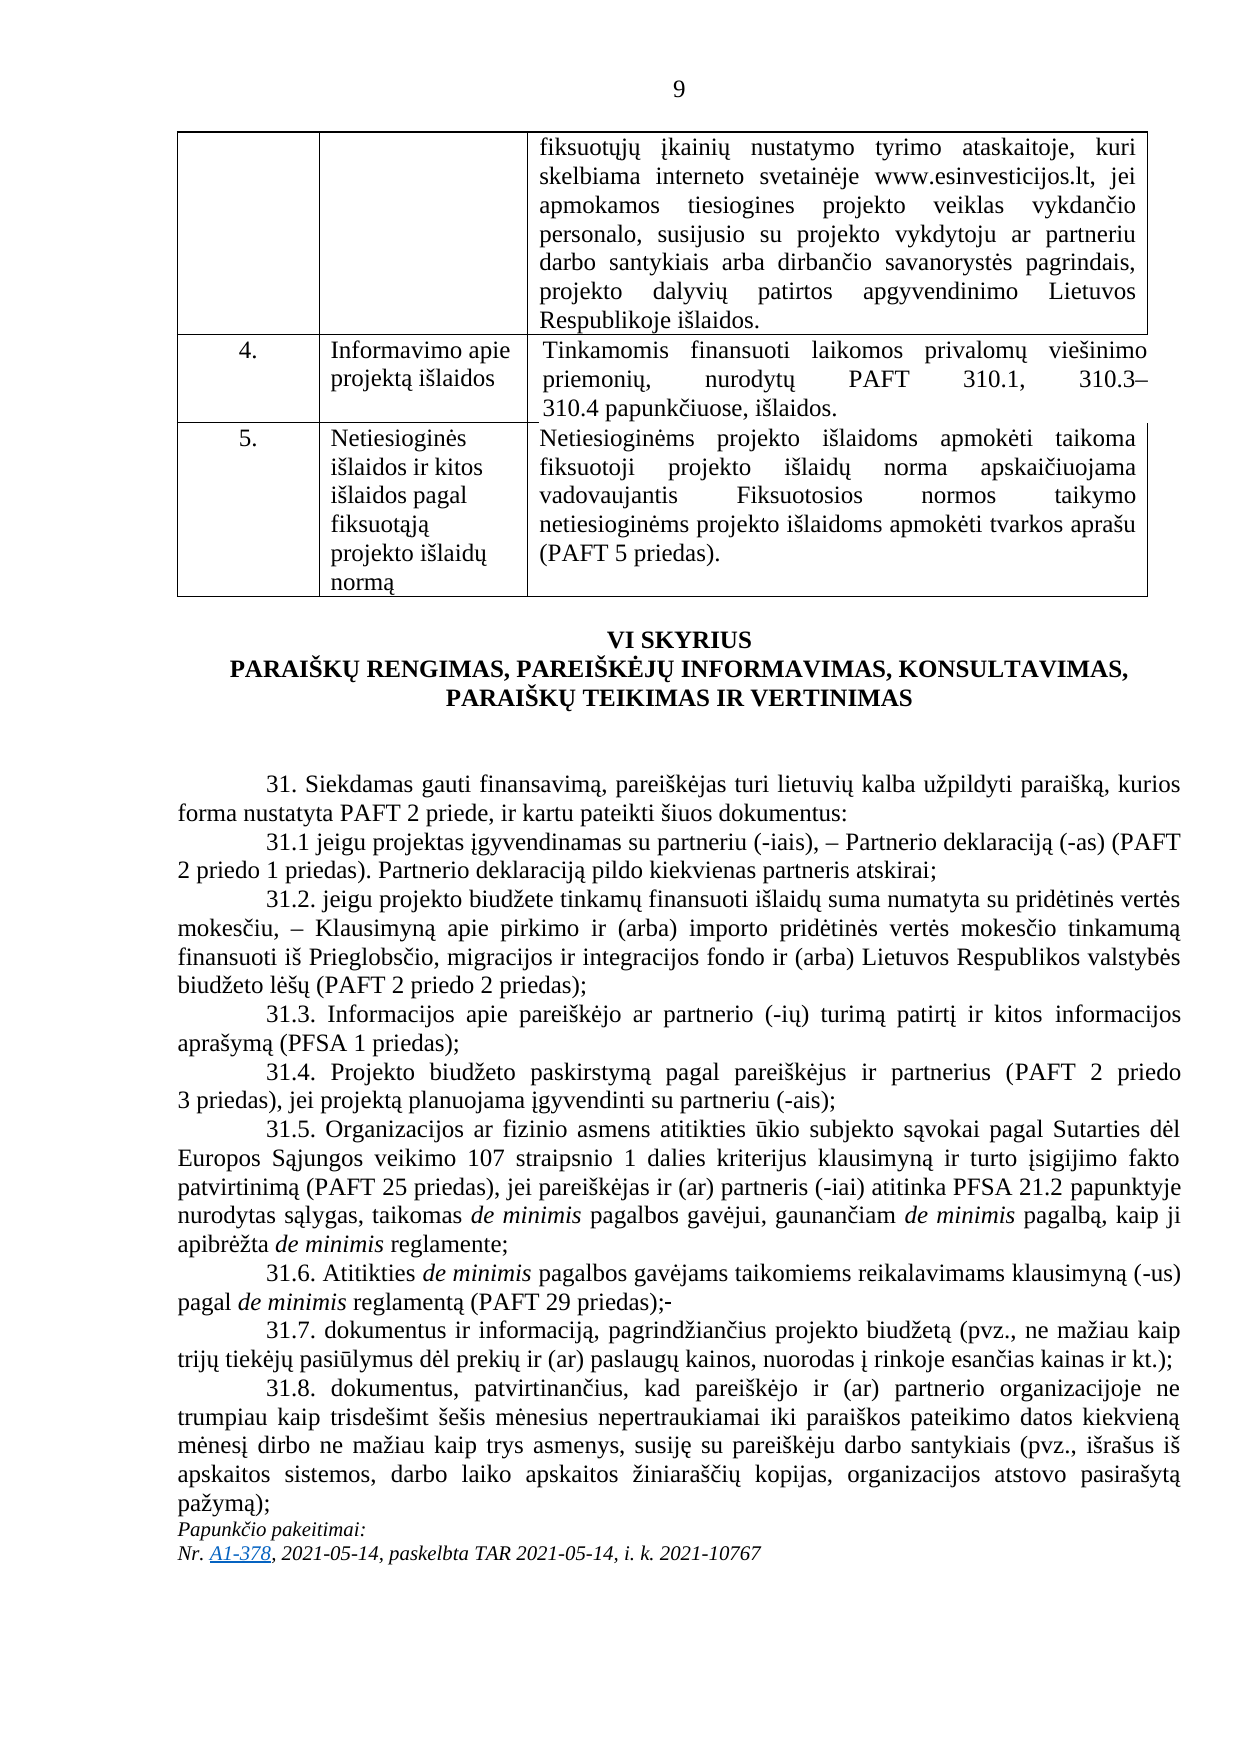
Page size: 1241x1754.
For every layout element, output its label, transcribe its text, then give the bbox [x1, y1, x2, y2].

text 31.3. Informacijos apie pareiškėjo ar partnerio (-ių) turimą patirtį ir kitos informacijos aprašymą (PFSA 1 priedas); [177, 999, 1181, 1057]
text Nr. A1-378, 2021-05-14, paskelbta TAR 2021-05-14, i. k. 2021-10767 [177, 1541, 1181, 1565]
text 31. Siekdamas gauti finansavimą, pareiškėjas turi lietuvių kalba užpildyti paraišką, kurios forma nustatyta PAFT 2 priede, ir kartu pateikti šiuos dokumentus: [177, 769, 1181, 827]
table_cell 5. [178, 423, 319, 596]
text 31.6. Atitikties de minimis pagalbos gavėjams taikomiems reikalavimams klausimyną (‑us) pagal de minimis reglamentą (PAFT 29 priedas); [177, 1258, 1181, 1315]
table_cell Informavimo apie projektą išlaidos [320, 335, 527, 422]
table_cell [320, 133, 527, 334]
text Papunkčio pakeitimai: [177, 1517, 1181, 1541]
text 31.2. jeigu projekto biudžete tinkamų finansuoti išlaidų suma numatyta su pridėtinės vertės mokesčiu, – Klausimyną apie pirkimo ir (arba) importo pridėtinės vertės mokesčio tinkamumą finansuoti iš Prieglobsčio, migracijos ir integracijos fondo ir (arba) Lietuvos Respublikos valstybės biudžeto lėšų (PAFT 2 priedo 2 priedas); [177, 884, 1181, 999]
text 31.1 jeigu projektas įgyvendinamas su partneriu (-iais), – Partnerio deklaraciją (-as) (PAFT 2 priedo 1 priedas). Partnerio deklaraciją pildo kiekvienas partneris atskirai; [177, 827, 1181, 884]
table_cell fiksuotųjų įkainių nustatymo tyrimo ataskaitoje, kuri skelbiama interneto svetainėje www.esinvesticijos.lt, jei apmokamos tiesiogines projekto veiklas vykdančio personalo, susijusio su projekto vykdytoju ar partneriu darbo santykiais arba dirbančio savanorystės pagrindais, projekto dalyvių patirtos apgyvendinimo Lietuvos Respublikoje išlaidos. [528, 133, 1147, 334]
table_cell Netiesioginėms projekto išlaidoms apmokėti taikoma fiksuotoji projekto išlaidų norma apskaičiuojama vadovaujantis Fiksuotosios normos taikymo netiesioginėms projekto išlaidoms apmokėti tvarkos aprašu (PAFT 5 priedas). [528, 423, 1147, 596]
table_cell [178, 133, 319, 334]
table_cell 4. [178, 335, 319, 422]
text PARAIŠKŲ RENGIMAS, PAREIŠKĖJŲ INFORMAVIMAS, KONSULTAVIMAS, PARAIŠKŲ TEIKIMAS IR VERTINIMAS [177, 654, 1181, 712]
table_header Tinkamomis finansuoti laikomos privalomų viešinimo priemonių, nurodytų PAFT 310.1, 310.3–310.4 papunkčiuose, išlaidos. [540, 336, 1147, 421]
text 31.7. dokumentus ir informaciją, pagrindžiančius projekto biudžetą (pvz., ne mažiau kaip trijų tiekėjų pasiūlymus dėl prekių ir (ar) paslaugų kainos, nuorodas į rinkoje esančias kainas ir kt.); [177, 1315, 1181, 1373]
text 31.4. Projekto biudžeto paskirstymą pagal pareiškėjus ir partnerius (PAFT 2 priedo 3 priedas), jei projektą planuojama įgyvendinti su partneriu (-ais); [177, 1057, 1181, 1114]
text 31.5. Organizacijos ar fizinio asmens atitikties ūkio subjekto sąvokai pagal Sutarties dėl Europos Sąjungos veikimo 107 straipsnio 1 dalies kriterijus klausimyną ir turto įsigijimo fakto patvirtinimą (PAFT 25 priedas), jei pareiškėjas ir (ar) partneris (-iai) atitinka PFSA 21.2 papunktyje nurodytas sąlygas, taikomas de minimis pagalbos gavėjui, gaunančiam de minimis pagalbą, kaip ji apibrėžta de minimis reglamente; [177, 1114, 1181, 1258]
text VI SKYRIUS [177, 625, 1181, 654]
table_cell [528, 335, 539, 422]
text 31.8. dokumentus, patvirtinančius, kad pareiškėjo ir (ar) partnerio organizacijoje ne trumpiau kaip trisdešimt šešis mėnesius nepertraukiamai iki paraiškos pateikimo datos kiekvieną mėnesį dirbo ne mažiau kaip trys asmenys, susiję su pareiškėju darbo santykiais (pvz., išrašus iš apskaitos sistemos, darbo laiko apskaitos žiniaraščių kopijas, organizacijos atstovo pasirašytą pažymą); [177, 1373, 1181, 1517]
table_cell Netiesioginės išlaidos ir kitos išlaidos pagal fiksuotąją projekto išlaidų normą [320, 423, 527, 596]
